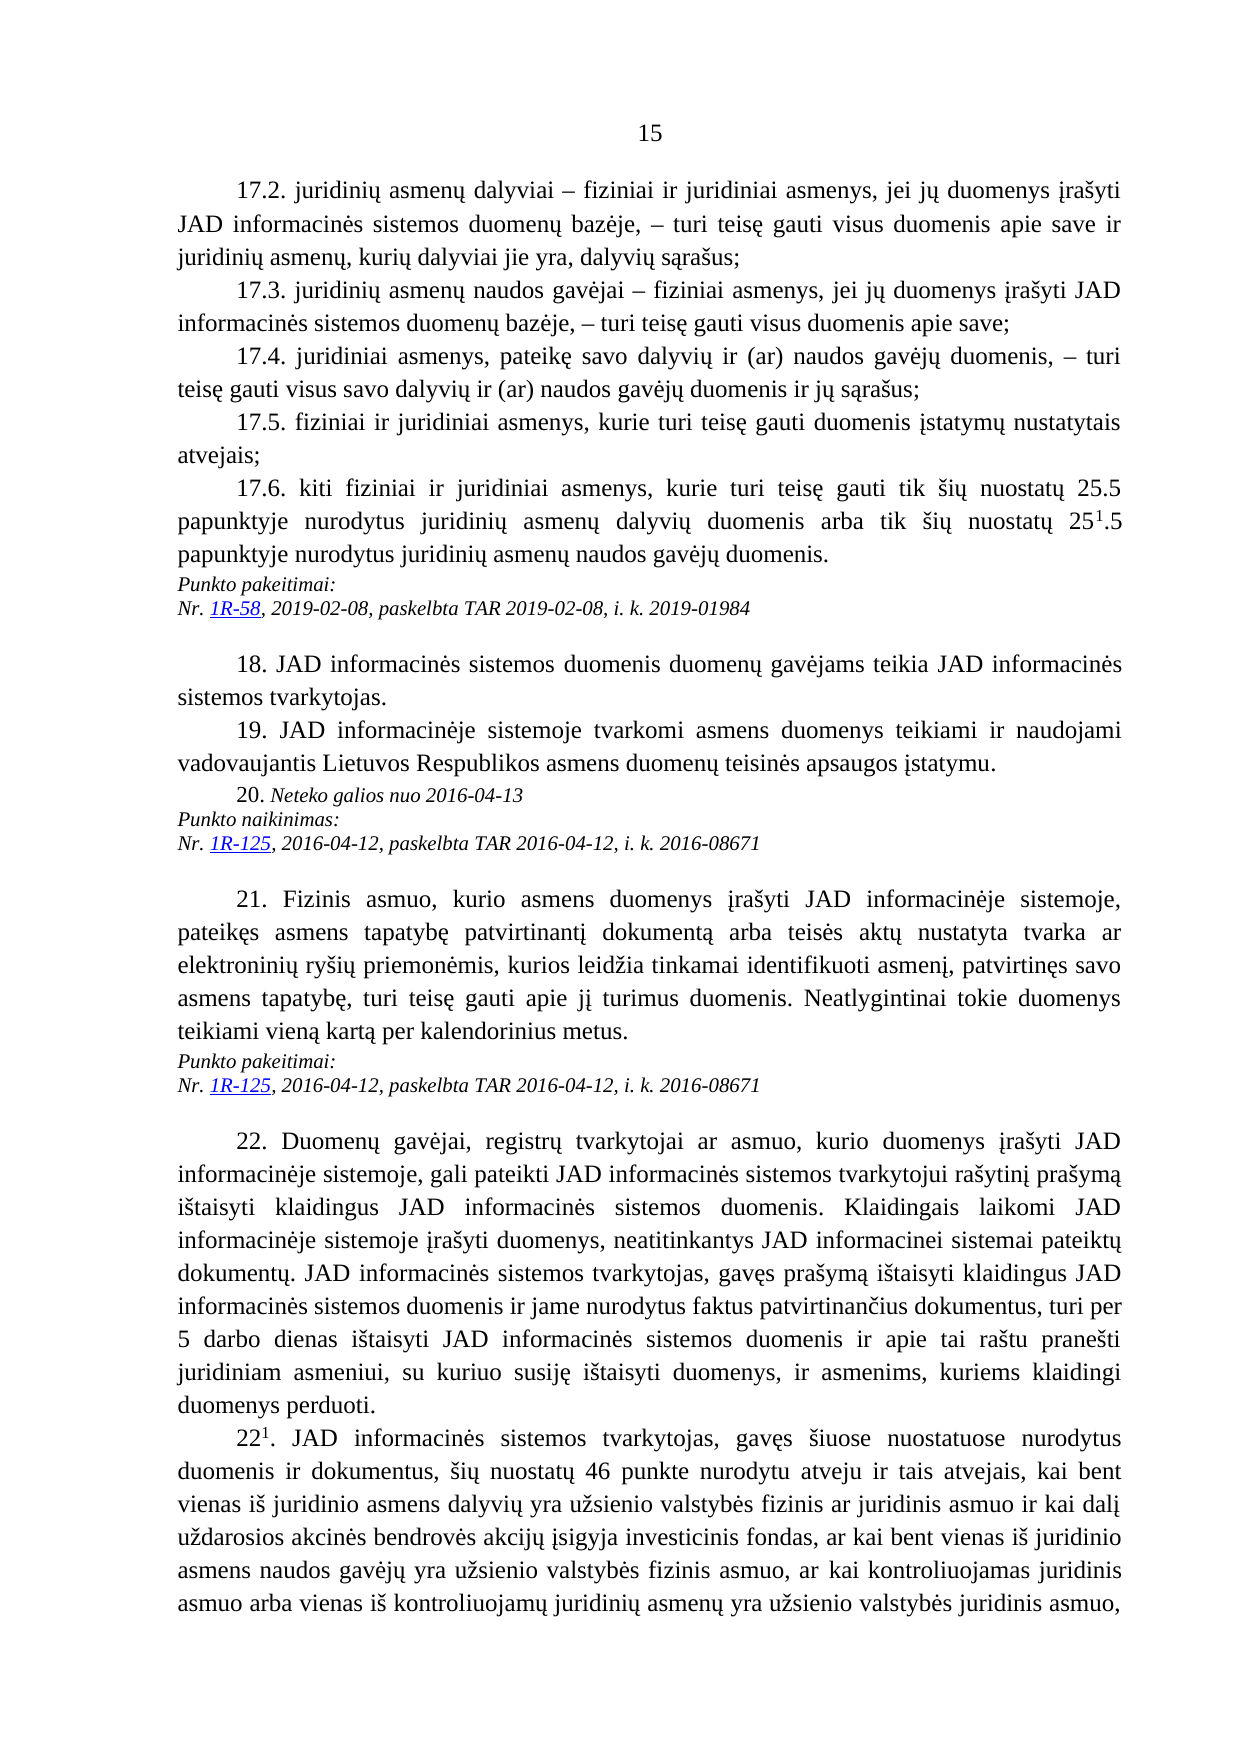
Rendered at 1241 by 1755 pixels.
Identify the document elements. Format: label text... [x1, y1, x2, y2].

text Nr. 1R-125, 2016-04-12, paskelbta TAR 2016-04-12, i. k. 2016-08671 [177, 1073, 1122, 1097]
text Punkto pakeitimai: [177, 572, 1122, 596]
text 17.2. juridinių asmenų dalyviai – fiziniai ir juridiniai asmenys, jei jų duomenys įrašyti JAD informacinės sistemos duomenų bazėje, – turi teisę gauti visus duomenis apie save ir juridinių asmenų, kurių dalyviai jie yra, dalyvių sąrašus; [177, 176, 1122, 270]
text 17.5. fiziniai ir juridiniai asmenys, kurie turi teisę gauti duomenis įstatymų nustatytais atvejais; [177, 407, 1122, 468]
text 19. JAD informacinėje sistemoje tvarkomi asmens duomenys teikiami ir naudojami vadovaujantis Lietuvos Respublikos asmens duomenų teisinės apsaugos įstatymu. [177, 715, 1122, 777]
text 17.4. juridiniai asmenys, pateikę savo dalyvių ir (ar) naudos gavėjų duomenis, – turi teisę gauti visus savo dalyvių ir (ar) naudos gavėjų duomenis ir jų sąrašus; [177, 341, 1122, 402]
text 20. Neteko galios nuo 2016-04-13 [177, 781, 1122, 807]
text 22. Duomenų gavėjai, registrų tvarkytojai ar asmuo, kurio duomenys įrašyti JAD informacinėje sistemoje, gali pateikti JAD informacinės sistemos tvarkytojui rašytinį prašymą ištaisyti klaidingus JAD informacinės sistemos duomenis. Klaidingais laikomi JAD informacinėje sistemoje įrašyti duomenys, neatitinkantys JAD informacinei sistemai pateiktų dokumentų. JAD informacinės sistemos tvarkytojas, gavęs prašymą ištaisyti klaidingus JAD informacinės sistemos duomenis ir jame nurodytus faktus patvirtinančius dokumentus, turi per 5 darbo dienas ištaisyti JAD informacinės sistemos duomenis ir apie tai raštu pranešti juridiniam asmeniui, su kuriuo susiję ištaisyti duomenys, ir asmenims, kuriems klaidingi duomenys perduoti. [177, 1126, 1122, 1419]
text 21. Fizinis asmuo, kurio asmens duomenys įrašyti JAD informacinėje sistemoje, pateikęs asmens tapatybę patvirtinantį dokumentą arba teisės aktų nustatyta tvarka ar elektroninių ryšių priemonėmis, kurios leidžia tinkamai identifikuoti asmenį, patvirtinęs savo asmens tapatybę, turi teisę gauti apie jį turimus duomenis. Neatlygintinai tokie duomenys teikiami vieną kartą per kalendorinius metus. [177, 884, 1122, 1045]
text Nr. 1R-58, 2019-02-08, paskelbta TAR 2019-02-08, i. k. 2019-01984 [177, 596, 1122, 620]
text Nr. 1R-125, 2016-04-12, paskelbta TAR 2016-04-12, i. k. 2016-08671 [177, 831, 1122, 855]
text 17.3. juridinių asmenų naudos gavėjai – fiziniai asmenys, jei jų duomenys įrašyti JAD informacinės sistemos duomenų bazėje, – turi teisę gauti visus duomenis apie save; [177, 275, 1122, 336]
text 221. JAD informacinės sistemos tvarkytojas, gavęs šiuose nuostatuose nurodytus duomenis ir dokumentus, šių nuostatų 46 punkte nurodytu atveju ir tais atvejais, kai bent vienas iš juridinio asmens dalyvių yra užsienio valstybės fizinis ar juridinis asmuo ir kai dalį uždarosios akcinės bendrovės akcijų įsigyja investicinis fondas, ar kai bent vienas iš juridinio asmens naudos gavėjų yra užsienio valstybės fizinis asmuo, ar kai kontroliuojamas juridinis asmuo arba vienas iš kontroliuojamų juridinių asmenų yra užsienio valstybės juridinis asmuo, [177, 1423, 1122, 1617]
text Punkto pakeitimai: [177, 1049, 1122, 1073]
text 17.6. kiti fiziniai ir juridiniai asmenys, kurie turi teisę gauti tik šių nuostatų 25.5 papunktyje nurodytus juridinių asmenų dalyvių duomenis arba tik šių nuostatų 251.5 papunktyje nurodytus juridinių asmenų naudos gavėjų duomenis. [177, 473, 1122, 568]
text Punkto naikinimas: [177, 807, 1122, 831]
text 18. JAD informacinės sistemos duomenis duomenų gavėjams teikia JAD informacinės sistemos tvarkytojas. [177, 649, 1122, 711]
